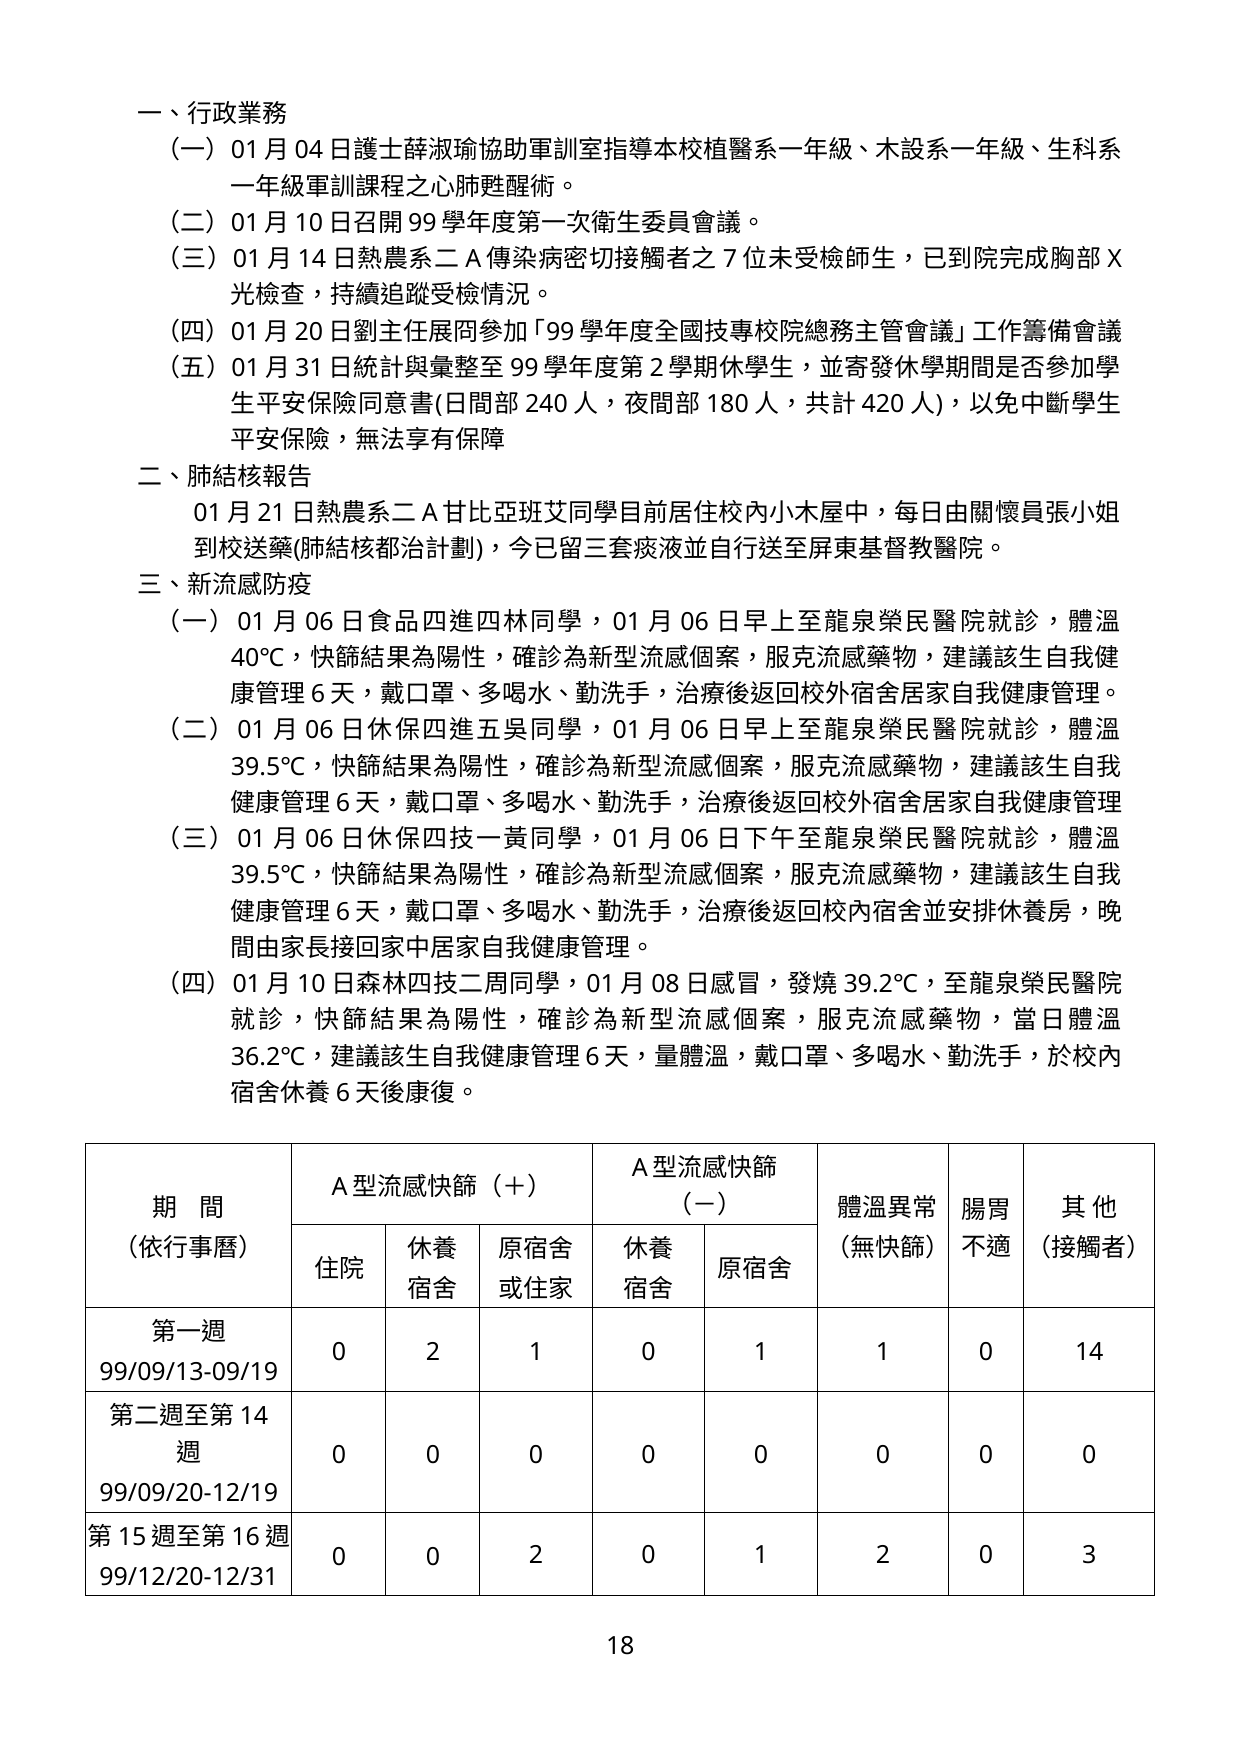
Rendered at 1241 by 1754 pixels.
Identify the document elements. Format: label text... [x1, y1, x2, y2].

table_cell 0 [949, 1392, 1023, 1512]
table_cell 0 [949, 1513, 1023, 1595]
table_cell 0 [292, 1392, 385, 1512]
table_cell 0 [292, 1513, 385, 1595]
table_cell 第15週至第16週 99/12/20-12/31 [86, 1513, 291, 1595]
table_cell 0 [705, 1392, 817, 1512]
text 01月21日熱農系二A甘比亞班艾同學目前居住校內小木屋中，每日由關懷員張小姐到校送藥(肺結核都治計劃)，今已留三套痰液並自行送至屏東基督教醫院。 [193, 492, 1122, 565]
table_cell 0 [386, 1392, 479, 1512]
text 一、行政業務 [137, 94, 1122, 130]
table_cell 0 [1024, 1392, 1154, 1512]
table_header A型流感快篩（＋） [292, 1144, 592, 1224]
table_header 其 他 （接觸者） [1024, 1144, 1154, 1307]
text 二、肺結核報告 [137, 456, 1122, 492]
table_cell 原宿舍 [705, 1225, 817, 1307]
text （三）01月14日熱農系二A傳染病密切接觸者之7位未受檢師生，已到院完成胸部X光檢查，持續追蹤受檢情況。 [156, 239, 1122, 311]
text （三）01月06日休保四技一黃同學，01月06日下午至龍泉榮民醫院就診，體溫39.5℃，快篩結果為陽性，確診為新型流感個案，服克流感藥物，建議該生自我健康管理6天，戴口罩、多喝水、勤洗手，治療後返回校內宿舍並安排休養房，晚間由家長接回家中居家自我健康管理。 [156, 819, 1122, 964]
table_header 期 間 （依行事曆） [86, 1144, 291, 1307]
table_header 腸胃不適 [949, 1144, 1023, 1307]
table_cell 1 [705, 1308, 817, 1391]
text （二）01月06日休保四進五吳同學，01月06日早上至龍泉榮民醫院就診，體溫39.5℃，快篩結果為陽性，確診為新型流感個案，服克流感藥物，建議該生自我健康管理6天，戴口罩、多喝水、勤洗手，治療後返回校外宿舍居家自我健康管理。 [156, 710, 1122, 819]
text （四）01月10日森林四技二周同學，01月08日感冒，發燒39.2℃，至龍泉榮民醫院就診，快篩結果為陽性，確診為新型流感個案，服克流感藥物，當日體溫36.2℃，建議該生自我健康管理6天，量體溫，戴口罩、多喝水、勤洗手，於校內宿舍休養6天後康復。 [156, 964, 1122, 1109]
table_cell 1 [818, 1308, 948, 1391]
table_cell 0 [480, 1392, 592, 1512]
table_header A型流感快篩（－） [593, 1144, 817, 1224]
text （五）01月31日統計與彙整至99學年度第2學期休學生，並寄發休學期間是否參加學生平安保險同意書(日間部240人，夜間部180人，共計420人)，以免中斷學生平安保險，無法享有保障 [156, 347, 1122, 456]
table_cell 1 [480, 1308, 592, 1391]
table_cell 0 [593, 1513, 704, 1595]
table_cell 第一週 99/09/13-09/19 [86, 1308, 291, 1391]
table_cell 0 [818, 1392, 948, 1512]
table_cell 2 [818, 1513, 948, 1595]
text （一）01月04日護士薛淑瑜協助軍訓室指導本校植醫系一年級、木設系一年級、生科系一年級軍訓課程之心肺甦醒術。 [156, 130, 1122, 202]
table_cell 0 [593, 1308, 704, 1391]
table_cell 第二週至第14週 99/09/20-12/19 [86, 1392, 291, 1512]
text （二）01月10日召開99學年度第一次衛生委員會議。 [156, 202, 1122, 239]
table_cell 0 [593, 1392, 704, 1512]
table_cell 0 [949, 1308, 1023, 1391]
table_cell 休養 宿舍 [593, 1225, 704, 1307]
table_cell 休養 宿舍 [386, 1225, 479, 1307]
table_cell 0 [386, 1513, 479, 1595]
table_cell 0 [292, 1308, 385, 1391]
table_cell 住院 [292, 1225, 385, 1307]
table_cell 14 [1024, 1308, 1154, 1391]
table_cell 2 [480, 1513, 592, 1595]
text （四）01月20日劉主任展冏參加「99學年度全國技專校院總務主管會議」工作籌備會議。 [156, 311, 1122, 347]
text 三、新流感防疫 [137, 565, 1122, 601]
table_header 體溫異常 （無快篩） [818, 1144, 948, 1307]
table_cell 原宿舍 或住家 [480, 1225, 592, 1307]
table_cell 2 [386, 1308, 479, 1391]
table_cell 1 [705, 1513, 817, 1595]
table_cell 3 [1024, 1513, 1154, 1595]
text （一）01月06日食品四進四林同學，01月06日早上至龍泉榮民醫院就診，體溫40℃，快篩結果為陽性，確診為新型流感個案，服克流感藥物，建議該生自我健康管理6天，戴口罩、多喝水、勤洗手，治療後返回校外宿舍居家自我健康管理。 [156, 601, 1122, 710]
